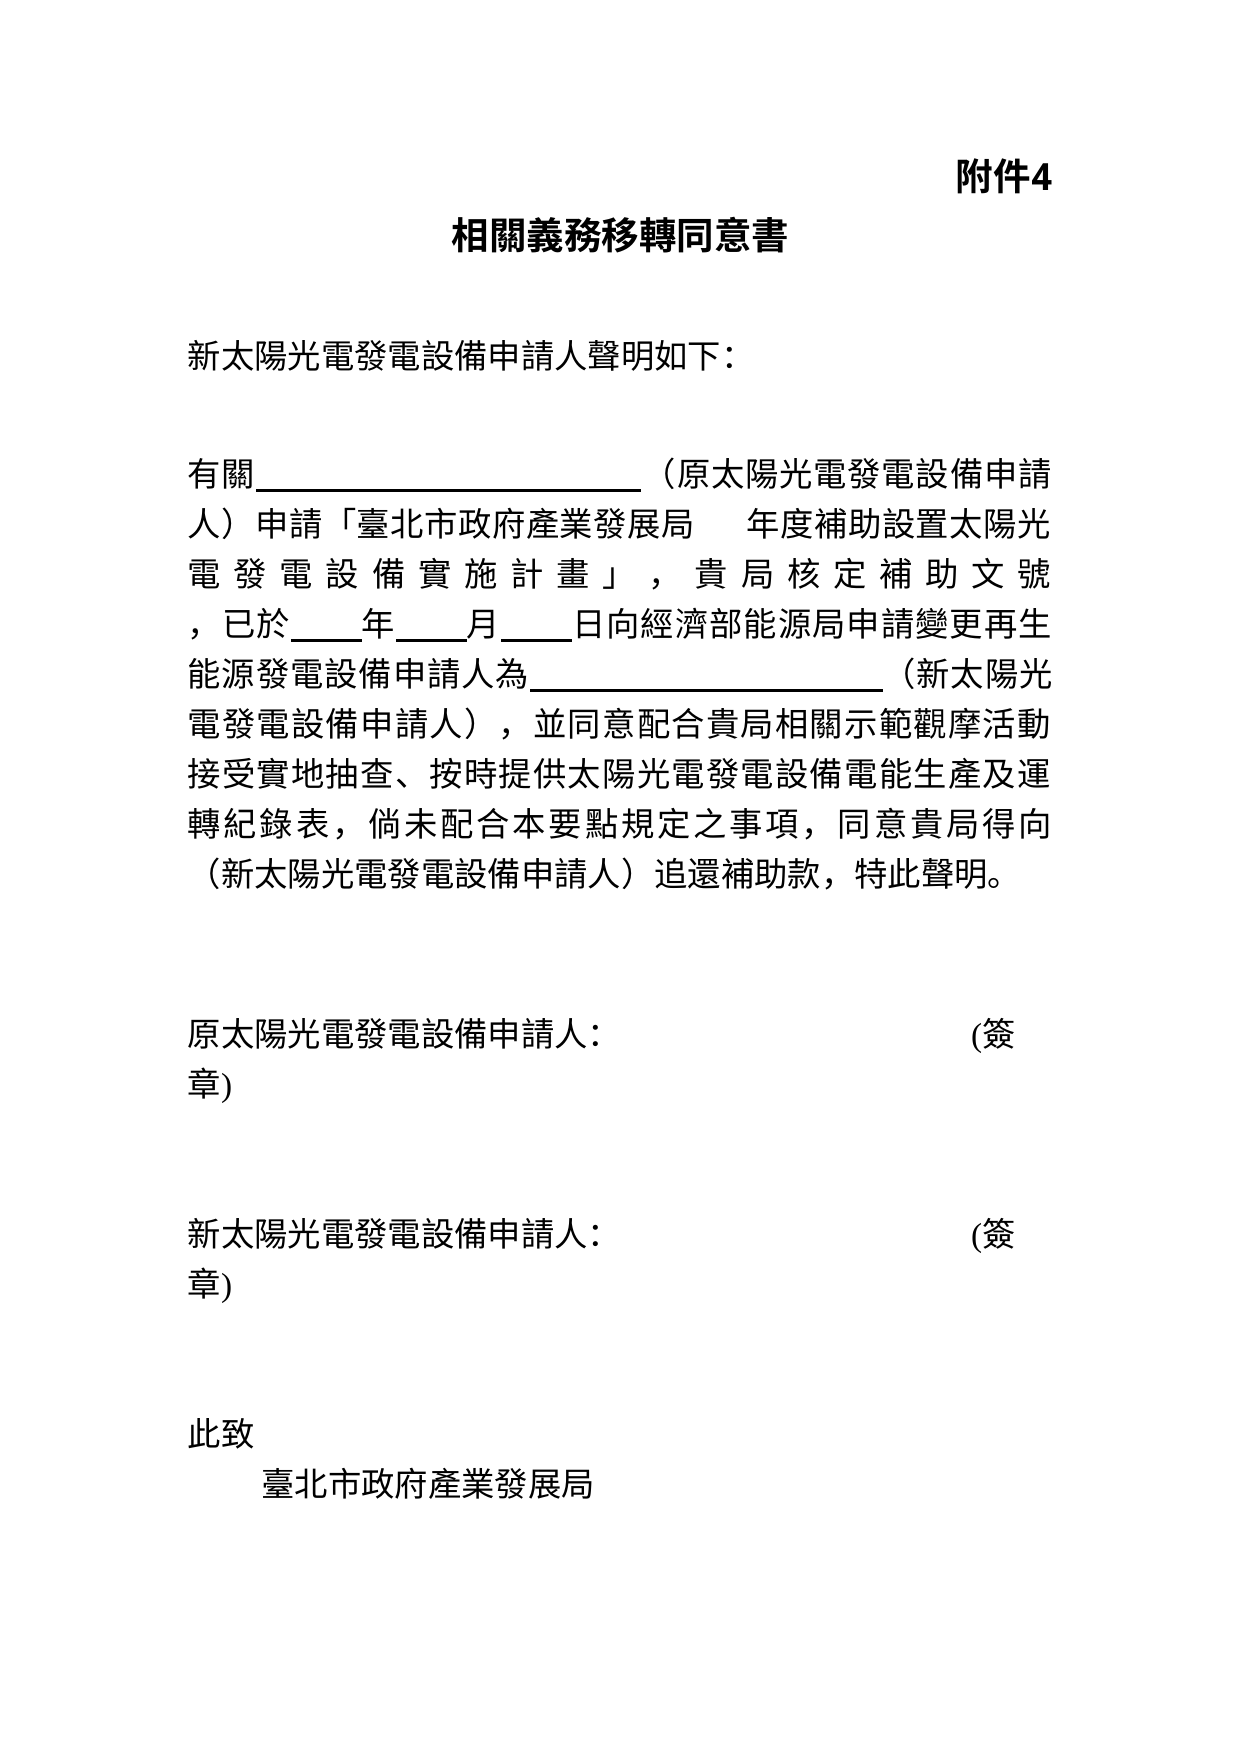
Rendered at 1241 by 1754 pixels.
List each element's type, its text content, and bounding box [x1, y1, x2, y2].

text 此致 [187, 1406, 1053, 1456]
text 新太陽光電發電設備申請人聲明如下： [187, 328, 1053, 378]
text 附件4 [187, 150, 1053, 200]
text 有關 （原太陽光電發電設備申請人）申請「臺北市政府產業發展局 年度補助設置太陽光電發電設備實施計畫」，貴局核定補助文號 ，已於 年 月 日向經濟部能源局申請變更再生能源發電設備申請人為 （新太陽光電發電設備申請人），並同意配合貴局相關示範觀摩活動、接受實地抽查、按時提供太陽光電發電設備電能生產及運轉紀錄表，倘未配合本要點規定之事項，同意貴局得向 （新太陽光電發電設備申請人）追還補助款，特此聲明。 [187, 447, 1053, 897]
text 原太陽光電發電設備申請人： (簽章) [187, 1006, 1053, 1106]
text 相關義務移轉同意書 [187, 209, 1053, 259]
text 臺北市政府產業發展局 [261, 1456, 1053, 1506]
text 新太陽光電發電設備申請人： (簽章) [187, 1206, 1053, 1306]
